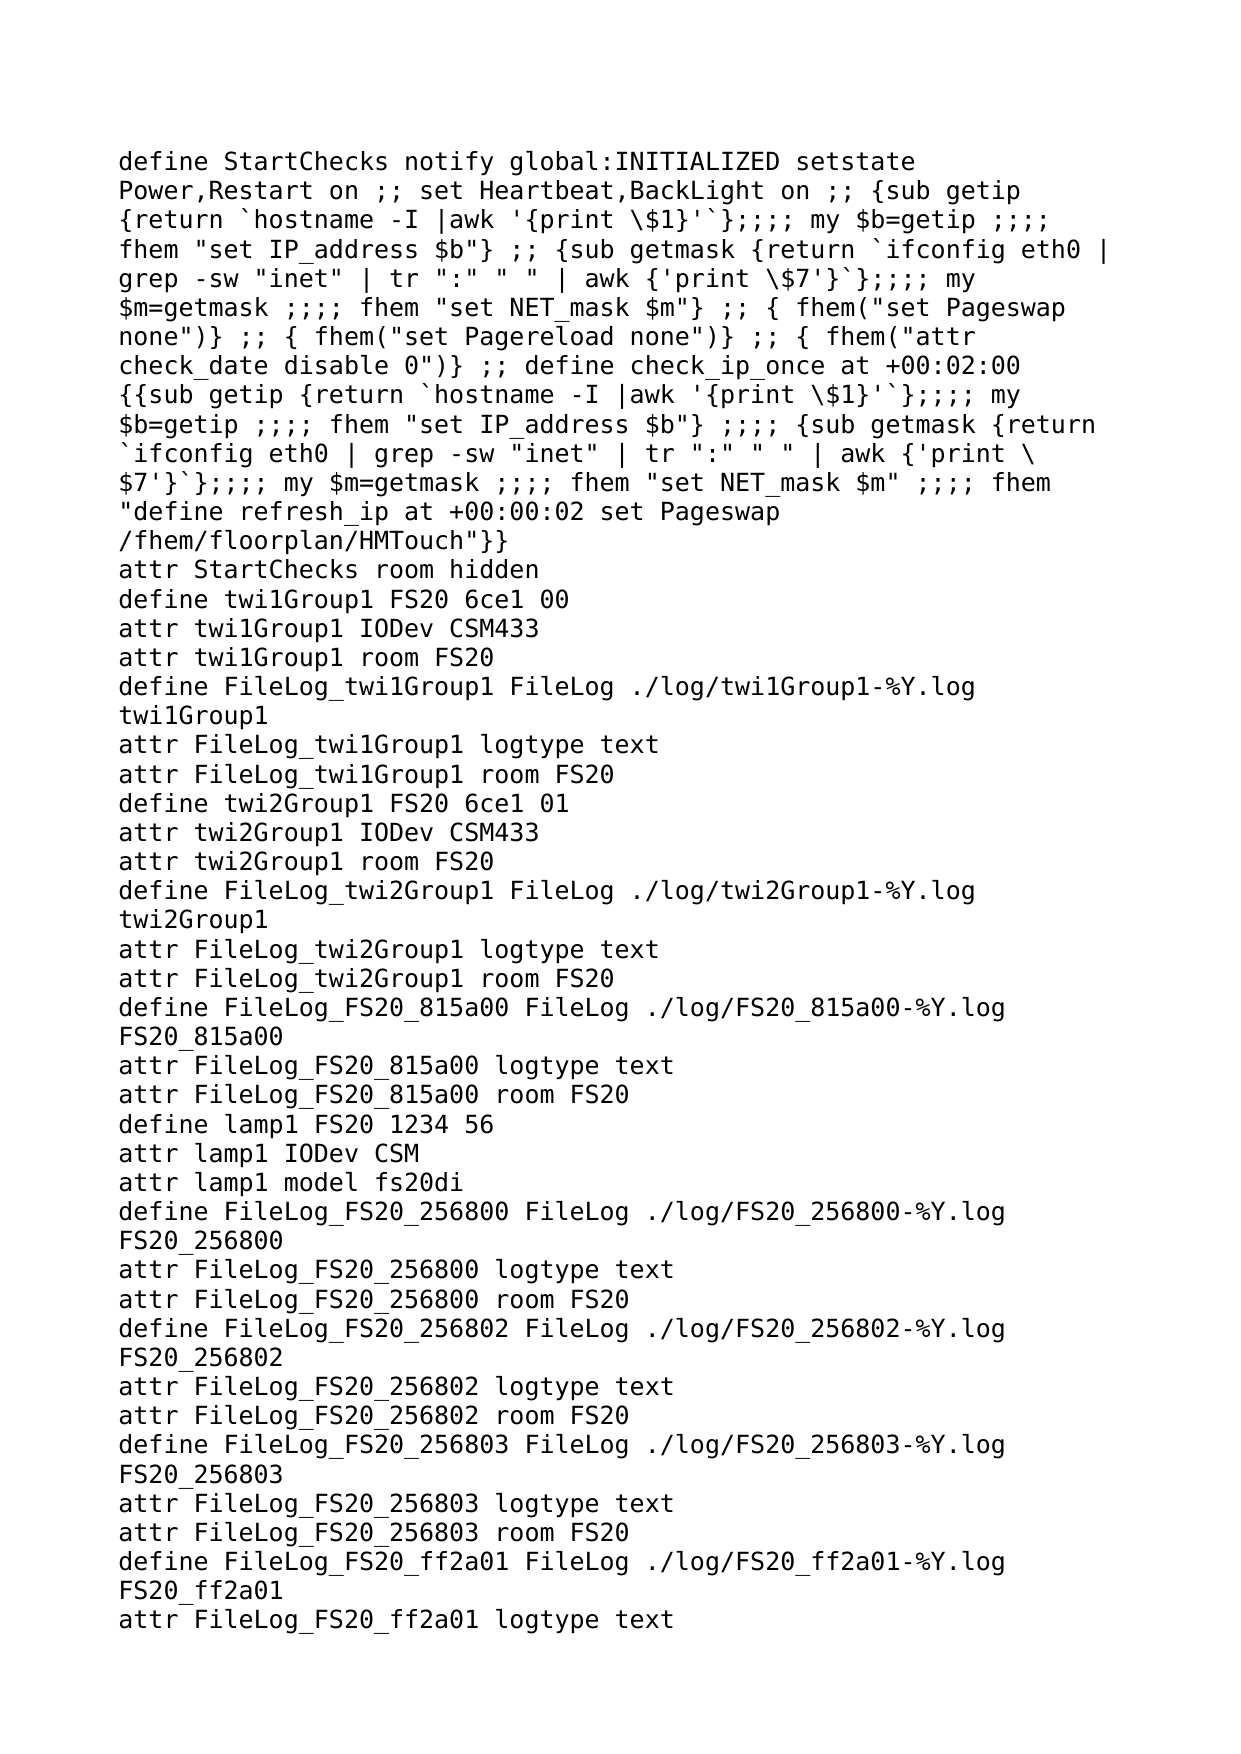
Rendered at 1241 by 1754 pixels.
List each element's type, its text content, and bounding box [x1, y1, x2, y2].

text define StartChecks notify global:INITIALIZED setstate Power,Restart on ;; set Heartbeat,BackLight on ;; {sub getip {return `hostname -I |awk '{print \$1}'`};;;; my $b=getip ;;;; fhem "set IP_address $b"} ;; {sub getmask {return `ifconfig eth0 | grep -sw "inet" | tr ":" " " | awk {'print \$7'}`};;;; my $m=getmask ;;;; fhem "set NET_mask $m"} ;; { fhem("set Pageswap none")} ;; { fhem("set Pagereload none")} ;; { fhem("attr check_date disable 0")} ;; define check_ip_once at +00:02:00 {{sub getip {return `hostname -I |awk '{print \$1}'`};;;; my $b=getip ;;;; fhem "set IP_address $b"} ;;;; {sub getmask {return `ifconfig eth0 | grep -sw "inet" | tr ":" " " | awk {'print \$7'}`};;;; my $m=getmask ;;;; fhem "set NET_mask $m" ;;;; fhem "define refresh_ip at +00:00:02 set Pageswap /fhem/floorplan/HMTouch"}} attr StartChecks room hidden define twi1Group1 FS20 6ce1 00 attr twi1Group1 IODev CSM433 attr twi1Group1 room FS20 define FileLog_twi1Group1 FileLog ./log/twi1Group1-%Y.log twi1Group1 attr FileLog_twi1Group1 logtype text attr FileLog_twi1Group1 room FS20 define twi2Group1 FS20 6ce1 01 attr twi2Group1 IODev CSM433 attr twi2Group1 room FS20 define FileLog_twi2Group1 FileLog ./log/twi2Group1-%Y.log twi2Group1 attr FileLog_twi2Group1 logtype text attr FileLog_twi2Group1 room FS20 define FileLog_FS20_815a00 FileLog ./log/FS20_815a00-%Y.log FS20_815a00 attr FileLog_FS20_815a00 logtype text attr FileLog_FS20_815a00 room FS20 define lamp1 FS20 1234 56 attr lamp1 IODev CSM attr lamp1 model fs20di define FileLog_FS20_256800 FileLog ./log/FS20_256800-%Y.log FS20_256800 attr FileLog_FS20_256800 logtype text attr FileLog_FS20_256800 room FS20 define FileLog_FS20_256802 FileLog ./log/FS20_256802-%Y.log FS20_256802 attr FileLog_FS20_256802 logtype text attr FileLog_FS20_256802 room FS20 define FileLog_FS20_256803 FileLog ./log/FS20_256803-%Y.log FS20_256803 attr FileLog_FS20_256803 logtype text attr FileLog_FS20_256803 room FS20 define FileLog_FS20_ff2a01 FileLog ./log/FS20_ff2a01-%Y.log FS20_ff2a01 attr FileLog_FS20_ff2a01 logtype text [118, 118, 1122, 1635]
